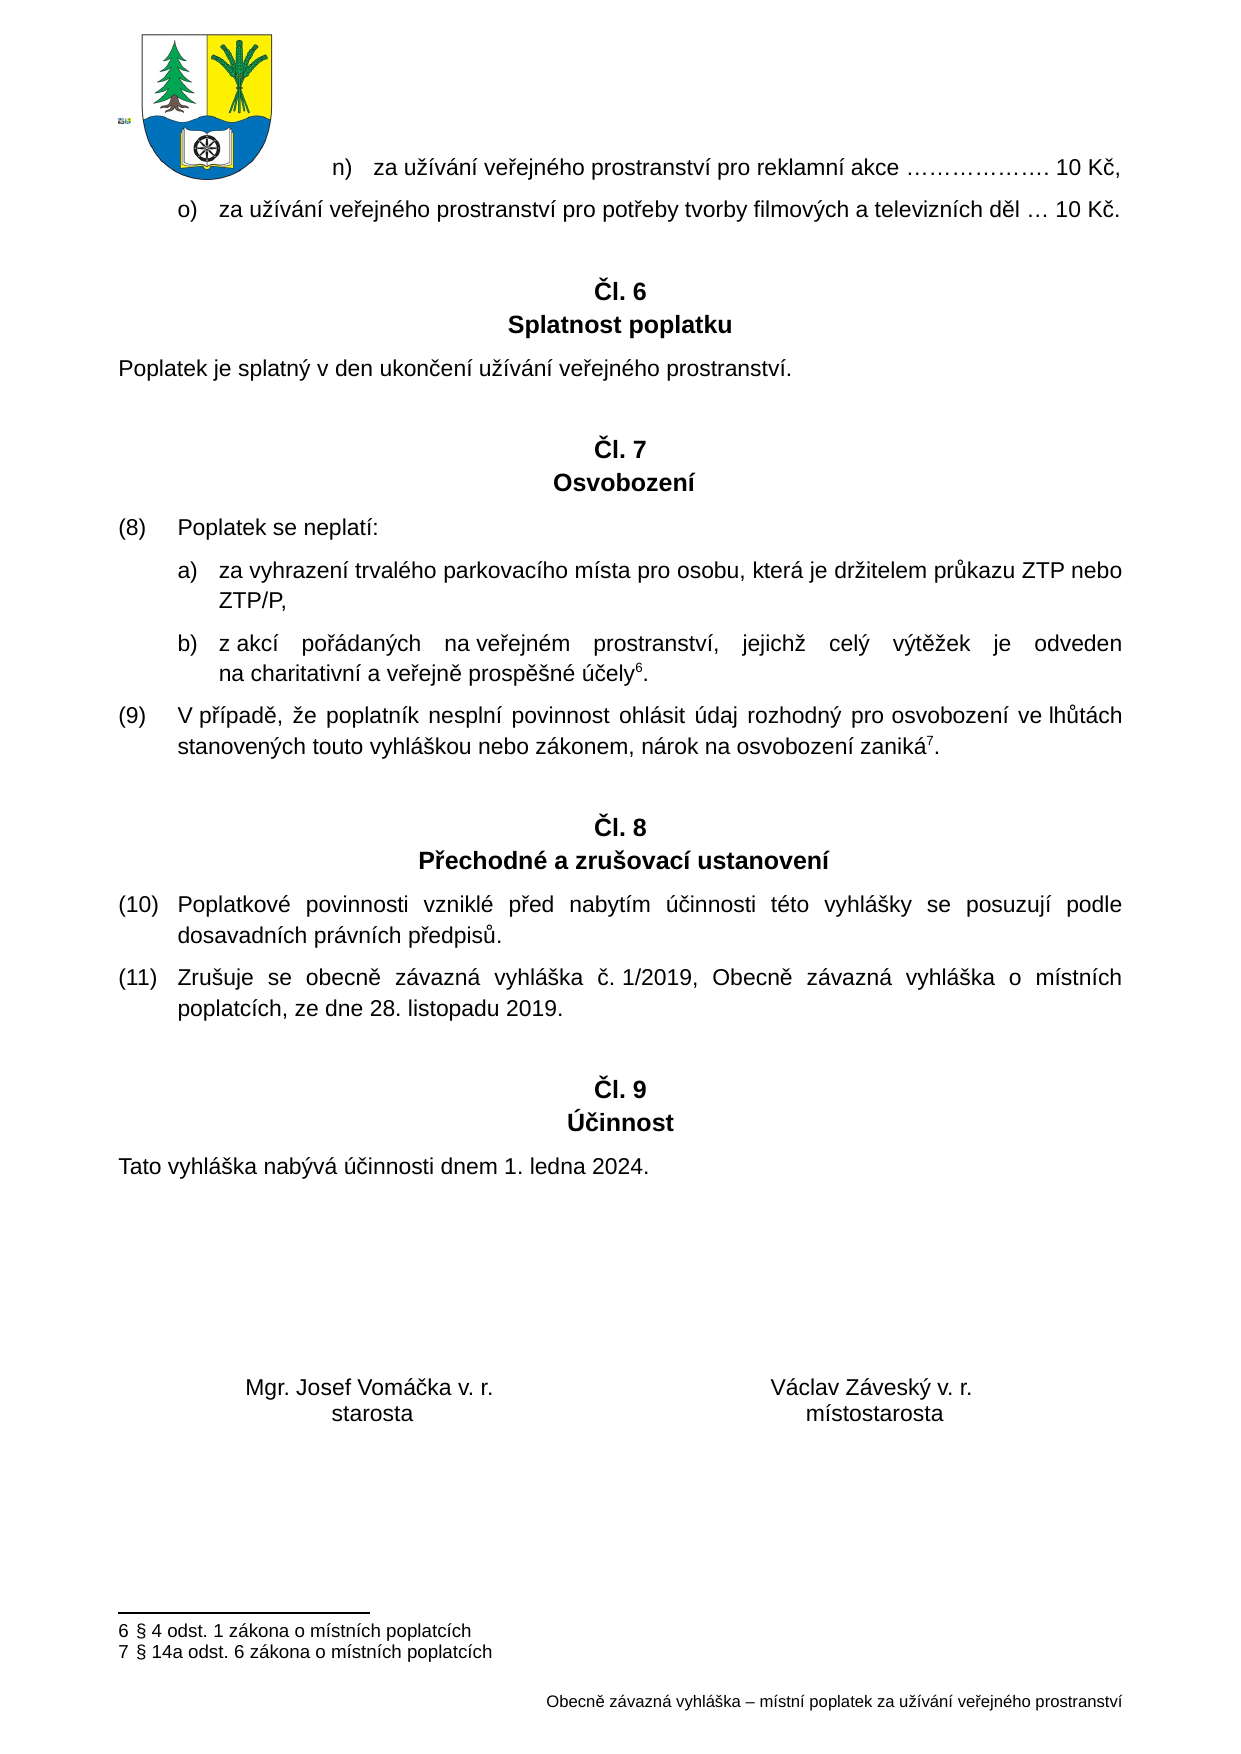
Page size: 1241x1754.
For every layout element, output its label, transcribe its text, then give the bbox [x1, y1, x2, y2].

subtitle Čl. 8 Přechodné a zrušovací ustanovení [118, 813, 1122, 874]
text Poplatek je splatný v den ukončení užívání veřejného prostranství. [118, 355, 1122, 381]
list Poplatkové povinnosti vzniklé před nabytím účinnosti této vyhlášky se posuzují podle dosavadních právních předpisů. [118, 891, 1122, 948]
list § 14a odst. 6 zákona o místních poplatcích [118, 1641, 1122, 1662]
list Poplatek se neplatí: [118, 514, 1122, 540]
list § 4 odst. 1 zákona o místních poplatcích [118, 1619, 1122, 1641]
list V případě, že poplatník nesplní povinnost ohlásit údaj rozhodný pro osvobození ve lhůtách stanovených touto vyhláškou nebo zákonem, nárok na osvobození zaniká. [118, 702, 1122, 759]
list za užívání veřejného prostranství pro potřeby tvorby filmových a televizních děl … 10 Kč. [177, 196, 1122, 223]
picture [118, 118, 131, 124]
text Tato vyhláška nabývá účinnosti dnem 1. ledna 2024. [118, 1153, 1122, 1179]
subtitle Čl. 9 Účinnost [118, 1075, 1122, 1136]
list Zrušuje se obecně závazná vyhláška č. 1/2019, Obecně závazná vyhláška o místních poplatcích, ze dne 28. listopadu 2019. [118, 964, 1122, 1021]
table_cell [620, 1432, 1122, 1550]
subtitle Čl. 7 Osvobození [118, 435, 1122, 497]
list za vyhrazení trvalého parkovacího místa pro osobu, která je držitelem průkazu ZTP nebo ZTP/P, [177, 557, 1122, 613]
table_header Mgr. Josef Vomáčka v. r. starosta [118, 1314, 620, 1432]
subtitle Čl. 6 Splatnost poplatku [118, 277, 1122, 338]
picture [140, 33, 273, 181]
list z akcí pořádaných na veřejném prostranství, jejichž celý výtěžek je odveden na charitativní a veřejně prospěšné účely. [177, 629, 1122, 686]
table_cell [118, 1432, 620, 1550]
list za užívání veřejného prostranství pro reklamní akce ………………. 10 Kč, [273, 154, 1122, 180]
table_header Václav Záveský v. r. místostarosta [620, 1314, 1122, 1432]
